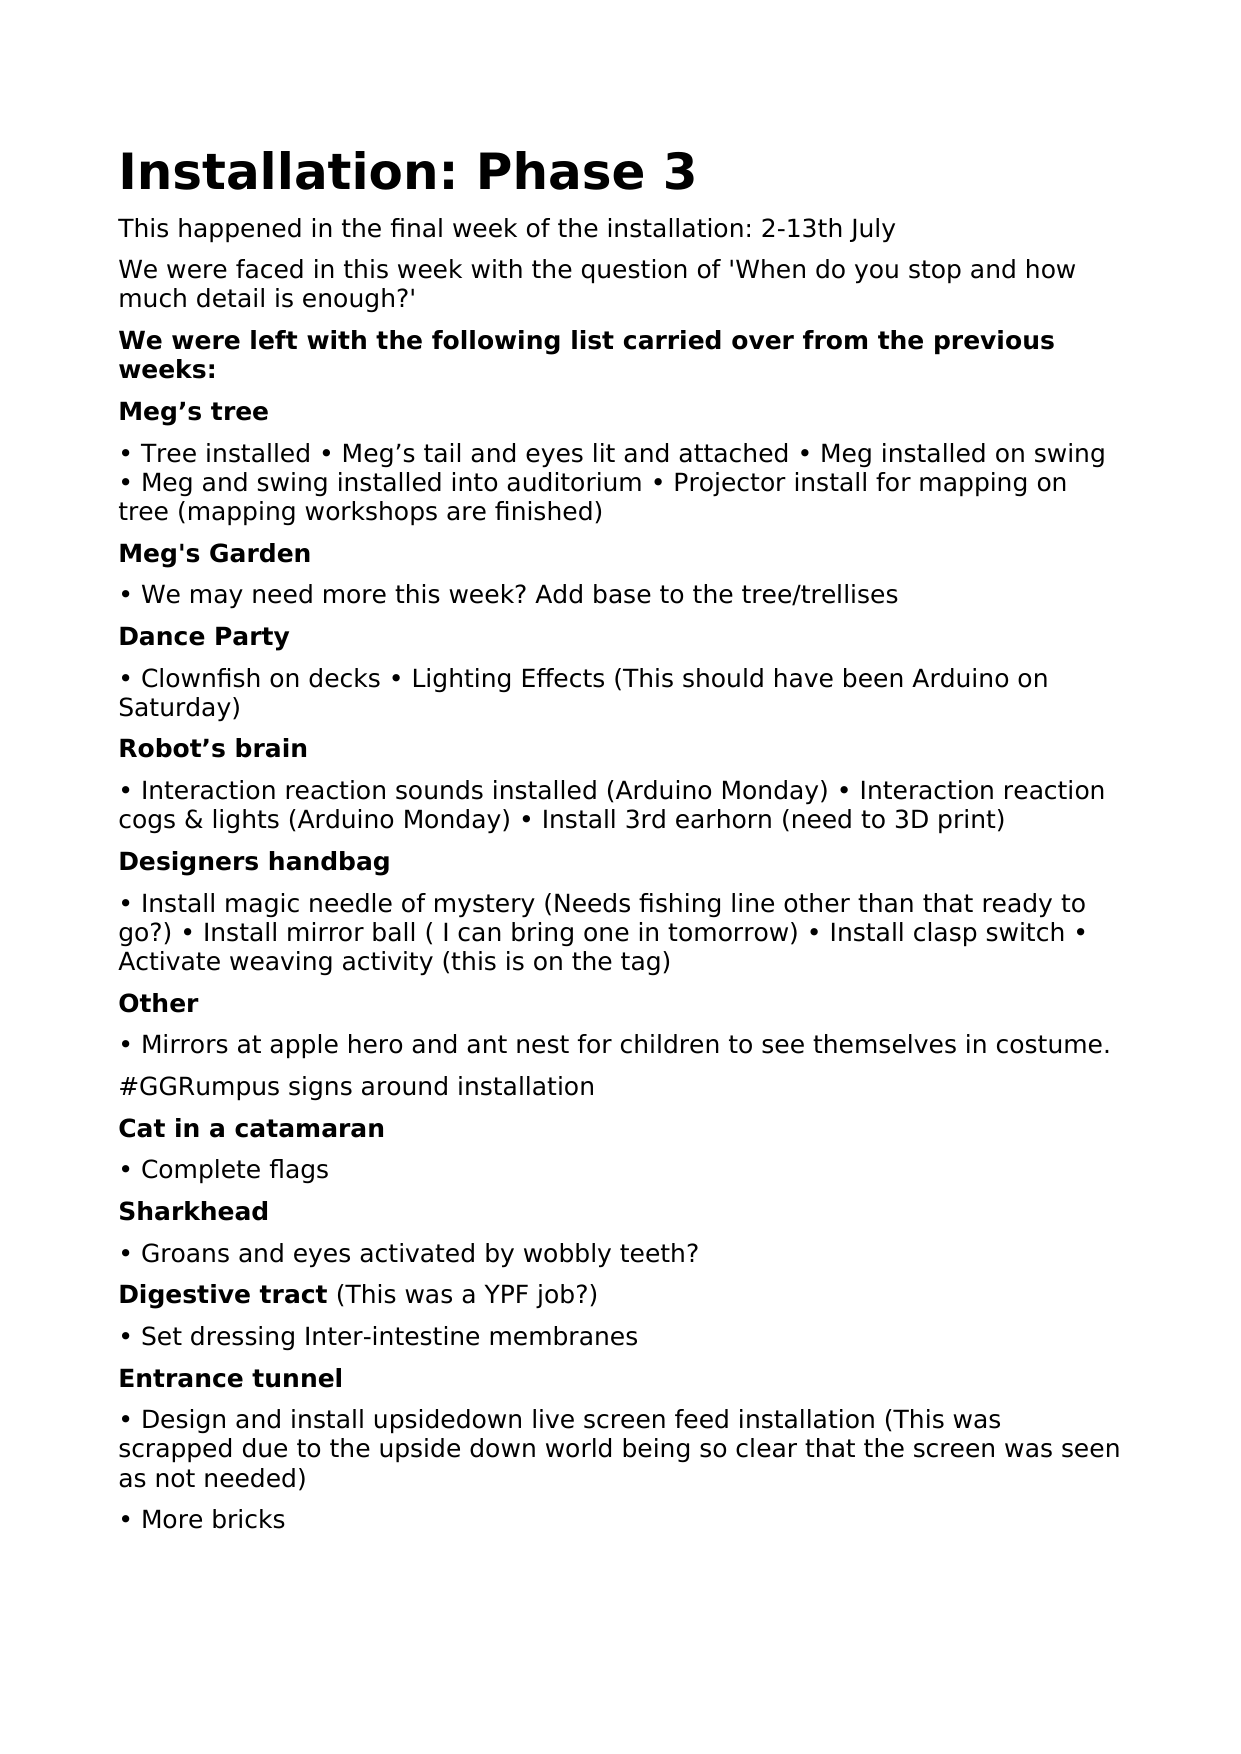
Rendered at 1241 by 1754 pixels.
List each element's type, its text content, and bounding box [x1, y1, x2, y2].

text • Set dressing Inter-intestine membranes [118, 1322, 1122, 1351]
text Entrance tunnel [118, 1364, 1122, 1393]
text • Install magic needle of mystery (Needs fishing line other than that ready to go?) • Install mirror ball ( I can bring one in tomorrow) • Install clasp switch • Activate weaving activity (this is on the tag) [118, 889, 1122, 976]
text • More bricks [118, 1506, 1122, 1535]
text • Mirrors at apple hero and ant nest for children to see themselves in costume. [118, 1031, 1122, 1060]
text We were left with the following list carried over from the previous weeks: [118, 326, 1122, 385]
subtitle Installation: Phase 3 [118, 143, 1122, 201]
text #GGRumpus signs around installation [118, 1072, 1122, 1101]
text Robot’s brain [118, 735, 1122, 764]
text • Tree installed • Meg’s tail and eyes lit and attached • Meg installed on swing • Meg and swing installed into auditorium • Projector install for mapping on tree (mapping workshops are finished) [118, 439, 1122, 526]
text Cat in a catamaran [118, 1114, 1122, 1143]
text • Groans and eyes activated by wobbly teeth? [118, 1239, 1122, 1268]
text This happened in the final week of the installation: 2-13th July [118, 214, 1122, 243]
text Meg's Garden [118, 539, 1122, 568]
text Other [118, 989, 1122, 1018]
text • Interaction reaction sounds installed (Arduino Monday) • Interaction reaction cogs & lights (Arduino Monday) • Install 3rd earhorn (need to 3D print) [118, 776, 1122, 835]
text Meg’s tree [118, 397, 1122, 426]
text • Complete flags [118, 1156, 1122, 1185]
text We were faced in this week with the question of 'When do you stop and how much detail is enough?' [118, 256, 1122, 314]
text Sharkhead [118, 1197, 1122, 1226]
text Dance Party [118, 622, 1122, 651]
text Digestive tract (This was a YPF job?) [118, 1281, 1122, 1310]
text Designers handbag [118, 847, 1122, 876]
text • We may need more this week? Add base to the tree/trellises [118, 581, 1122, 610]
text • Clownfish on decks • Lighting Effects (This should have been Arduino on Saturday) [118, 664, 1122, 722]
text • Design and install upsidedown live screen feed installation (This was scrapped due to the upside down world being so clear that the screen was seen as not needed) [118, 1406, 1122, 1493]
